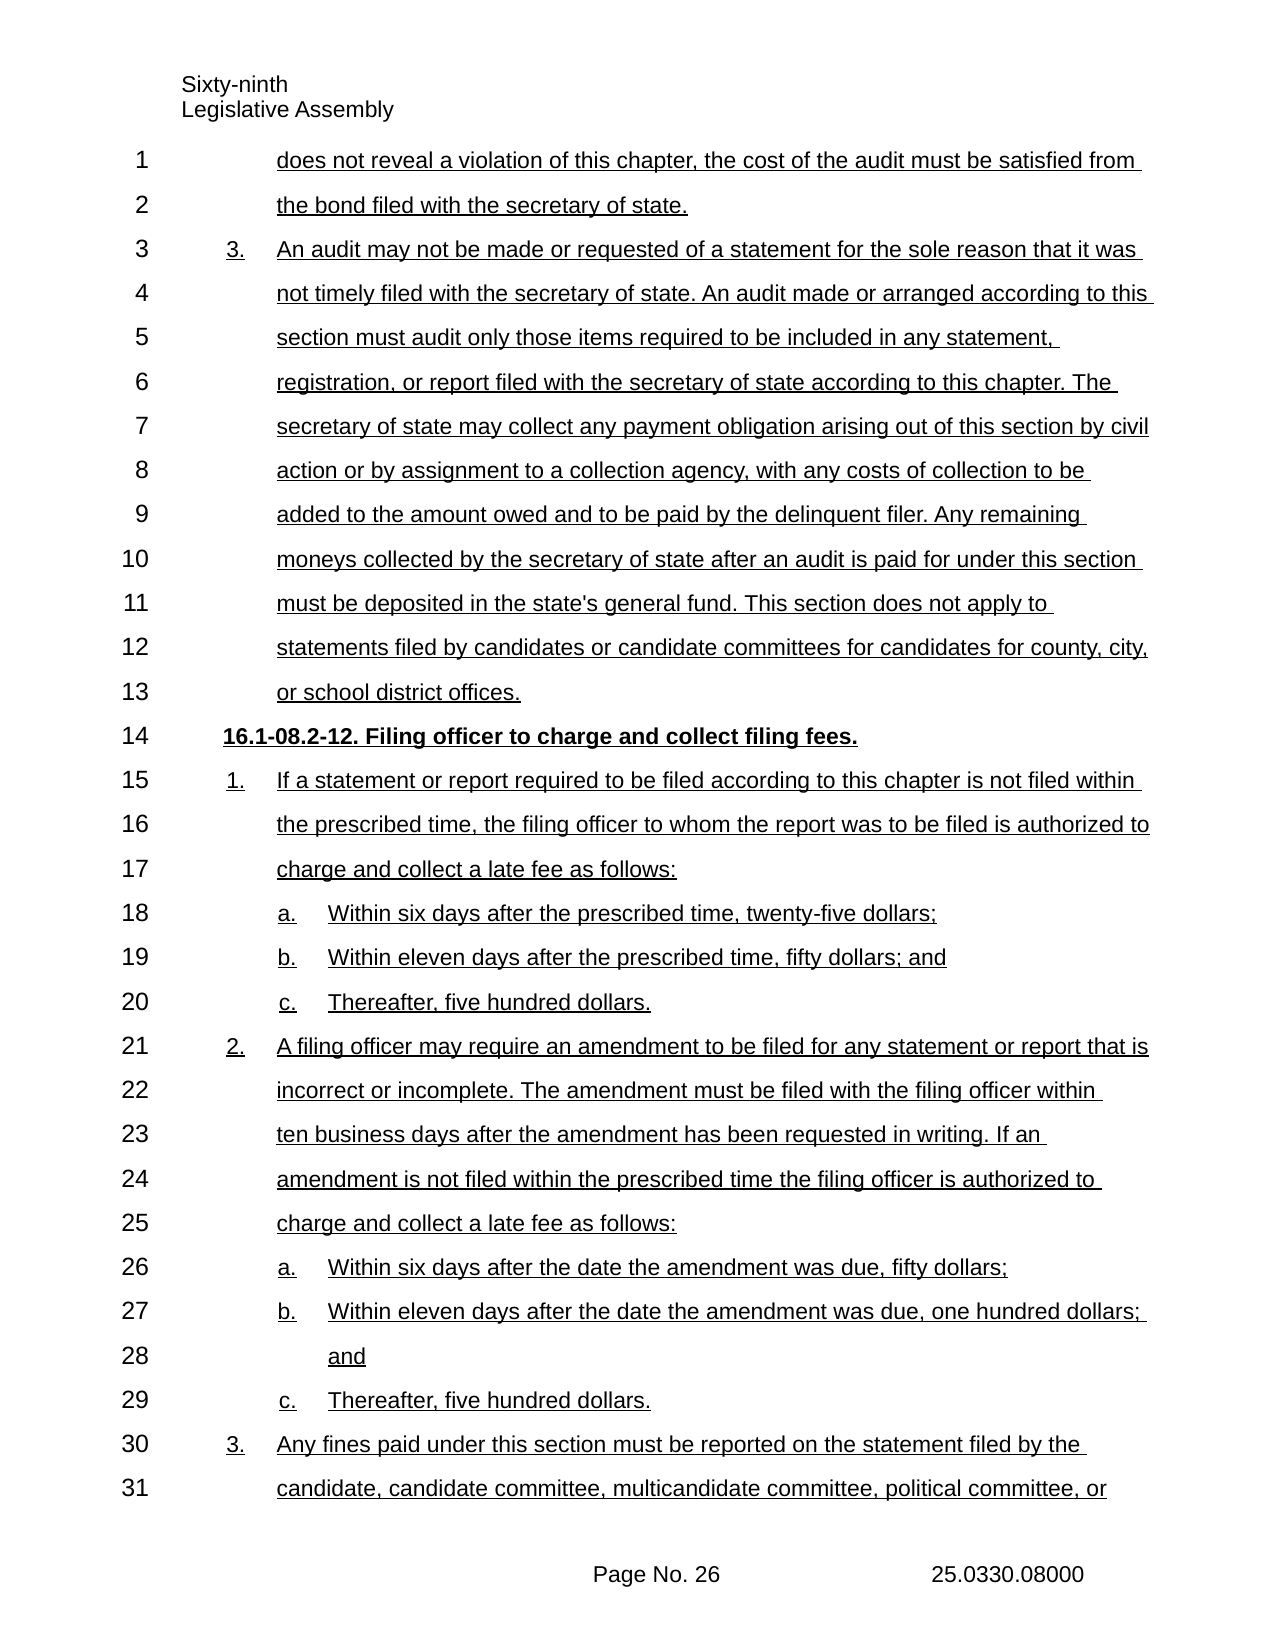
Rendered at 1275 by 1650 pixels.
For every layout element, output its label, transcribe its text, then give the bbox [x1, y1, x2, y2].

text a. Within six days after the date the amendment was due, fifty dollars; [181, 1240, 1154, 1284]
text 3. Any fines paid under this section must be reported on the statement filed by the candidate, candidate committee, multicandidate committee, political committee, or [181, 1417, 1154, 1506]
subtitle 16.1‑08.2‑12. Filing officer to charge and collect filing fees. [181, 709, 1154, 753]
text c. Thereafter, five hundred dollars. [181, 1373, 1154, 1417]
text 3. An audit may not be made or requested of a statement for the sole reason that it was not timely filed with the secretary of state. An audit made or arranged according to this section must audit only those items required to be included in any statement, registration, or report filed with the secretary of state according to this chapter. The secretary of state may collect any payment obligation arising out of this section by civil action or by assignment to a collection agency, with any costs of collection to be added to the amount owed and to be paid by the delinquent filer. Any remaining moneys collected by the secretary of state after an audit is paid for under this section must be deposited in the state's general fund. This section does not apply to statements filed by candidates or candidate committees for candidates for county, city, or school district offices. [181, 222, 1154, 709]
text does not reveal a violation of this chapter, the cost of the audit must be satisfied from the bond filed with the secretary of state. [181, 133, 1154, 222]
text a. Within six days after the prescribed time, twenty‑five dollars; [181, 886, 1154, 930]
text b. Within eleven days after the date the amendment was due, one hundred dollars; and [181, 1284, 1154, 1373]
text c. Thereafter, five hundred dollars. [181, 974, 1154, 1019]
text b. Within eleven days after the prescribed time, fifty dollars; and [181, 930, 1154, 974]
text 2. A filing officer may require an amendment to be filed for any statement or report that is incorrect or incomplete. The amendment must be filed with the filing officer within ten business days after the amendment has been requested in writing. If an amendment is not filed within the prescribed time the filing officer is authorized to charge and collect a late fee as follows: [181, 1019, 1154, 1240]
text 1. If a statement or report required to be filed according to this chapter is not filed within the prescribed time, the filing officer to whom the report was to be filed is authorized to charge and collect a late fee as follows: [181, 753, 1154, 886]
